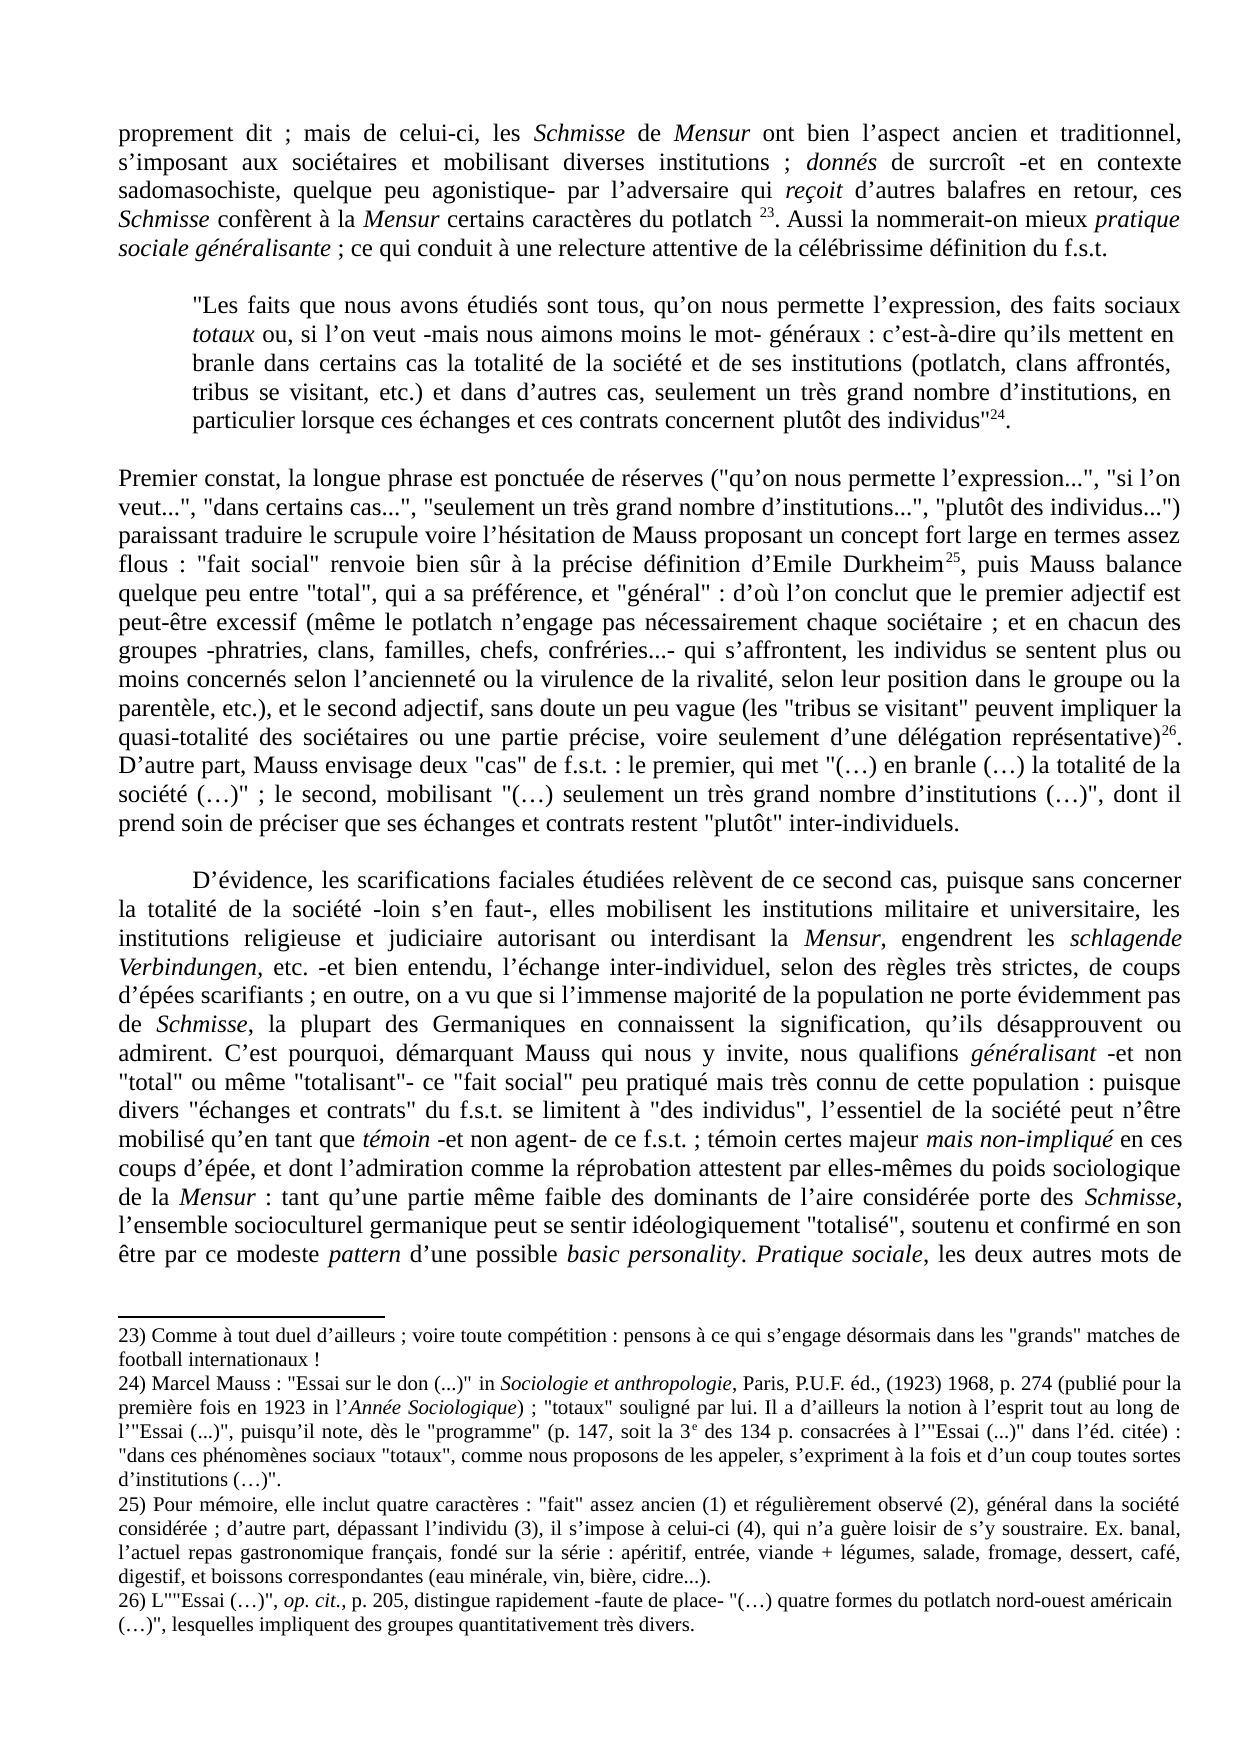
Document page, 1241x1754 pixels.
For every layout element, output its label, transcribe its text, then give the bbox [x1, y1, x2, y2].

text Premier constat, la longue phrase est ponctuée de réserves ("qu’on nous permette l’expression...", "si l’on veut...", "dans certains cas...", "seulement un très grand nombre d’institutions...", "plutôt des individus...") paraissant traduire le scrupule voire l’hésitation de Mauss proposant un concept fort large en termes assez flous : "fait social" renvoie bien sûr à la précise définition d’Emile Durkheim, puis Mauss balance quelque peu entre "total", qui a sa préférence, et "général" : d’où l’on conclut que le premier adjectif est peut-être excessif (même le potlatch n’engage pas nécessairement chaque sociétaire ; et en chacun des groupes -phratries, clans, familles, chefs, confréries...- qui s’affrontent, les individus se sentent plus ou moins concernés selon l’ancienneté ou la virulence de la rivalité, selon leur position dans le groupe ou la parentèle, etc.), et le second adjectif, sans doute un peu vague (les "tribus se visitant" peuvent impliquer la quasi-totalité des sociétaires ou une partie précise, voire seulement d’une délégation représentative). D’autre part, Mauss envisage deux "cas" de f.s.t. : le premier, qui met "(…) en branle (…) la totalité de la société (…)" ; le second, mobilisant "(…) seulement un très grand nombre d’institutions (…)", dont il prend soin de préciser que ses échanges et contrats restent "plutôt" inter-individuels. [118, 463, 1182, 837]
text ) L""Essai (…)", op. cit., p. 205, distingue rapidement -faute de place- "(…) quatre formes du potlatch nord-ouest américain (…)", lesquelles impliquent des groupes quantitativement très divers. [118, 1588, 1182, 1636]
text "Les faits que nous avons étudiés sont tous, qu’on nous permette l’expression, des faits sociaux totaux ou, si l’on veut -mais nous aimons moins le mot- généraux : c’est-à-dire qu’ils mettent en branle dans certains cas la totalité de la société et de ses institutions (potlatch, clans affrontés, tribus se visitant, etc.) et dans d’autres cas, seulement un très grand nombre d’institutions, en particulier lorsque ces échanges et ces contrats concernent plutôt des individus". [118, 291, 1182, 434]
text proprement dit ; mais de celui-ci, les Schmisse de Mensur ont bien l’aspect ancien et traditionnel, s’imposant aux sociétaires et mobilisant diverses institutions ; donnés de surcroît -et en contexte sadomasochiste, quelque peu agonistique- par l’adversaire qui reçoit d’autres balafres en retour, ces Schmisse confèrent à la Mensur certains caractères du potlatch . Aussi la nommerait-on mieux pratique sociale généralisante ; ce qui conduit à une relecture attentive de la célébrissime définition du f.s.t. [118, 118, 1182, 262]
text D’évidence, les scarifications faciales étudiées relèvent de ce second cas, puisque sans concerner la totalité de la société -loin s’en faut-, elles mobilisent les institutions militaire et universitaire, les institutions religieuse et judiciaire autorisant ou interdisant la Mensur, engendrent les schlagende Verbindungen, etc. -et bien entendu, l’échange inter-individuel, selon des règles très strictes, de coups d’épées scarifiants ; en outre, on a vu que si l’immense majorité de la population ne porte évidemment pas de Schmisse, la plupart des Germaniques en connaissent la signification, qu’ils désapprouvent ou admirent. C’est pourquoi, démarquant Mauss qui nous y invite, nous qualifions généralisant -et non "total" ou même "totalisant"- ce "fait social" peu pratiqué mais très connu de cette population : puisque divers "échanges et contrats" du f.s.t. se limitent à "des individus", l’essentiel de la société peut n’être mobilisé qu’en tant que témoin -et non agent- de ce f.s.t. ; témoin certes majeur mais non-impliqué en ces coups d’épée, et dont l’admiration comme la réprobation attestent par elles-mêmes du poids sociologique de la Mensur : tant qu’une partie même faible des dominants de l’aire considérée porte des Schmisse, l’ensemble socioculturel germanique peut se sentir idéologiquement "totalisé", soutenu et confirmé en son être par ce modeste pattern d’une possible basic personality. Pratique sociale, les deux autres mots de [118, 866, 1182, 1268]
text ) Pour mémoire, elle inclut quatre caractères : "fait" assez ancien (1) et régulièrement observé (2), général dans la société considérée ; d’autre part, dépassant l’individu (3), il s’impose à celui-ci (4), qui n’a guère loisir de s’y soustraire. Ex. banal, l’actuel repas gastronomique français, fondé sur la série : apéritif, entrée, viande + légumes, salade, fromage, dessert, café, digestif, et boissons correspondantes (eau minérale, vin, bière, cidre...). [118, 1491, 1182, 1588]
text ) Marcel Mauss : "Essai sur le don (...)" in Sociologie et anthropologie, Paris, P.U.F. éd., (1923) 1968, p. 274 (publié pour la première fois en 1923 in l’Année Sociologique) ; "totaux" souligné par lui. Il a d’ailleurs la notion à l’esprit tout au long de l’"Essai (...)", puisqu’il note, dès le "programme" (p. 147, soit la 3e des 134 p. consacrées à l’"Essai (...)" dans l’éd. citée) : "dans ces phénomènes sociaux "totaux", comme nous proposons de les appeler, s’expriment à la fois et d’un coup toutes sortes d’institutions (…)". [118, 1371, 1182, 1491]
text ) Comme à tout duel d’ailleurs ; voire toute compétition : pensons à ce qui s’engage désormais dans les "grands" matches de football internationaux ! [118, 1323, 1182, 1371]
